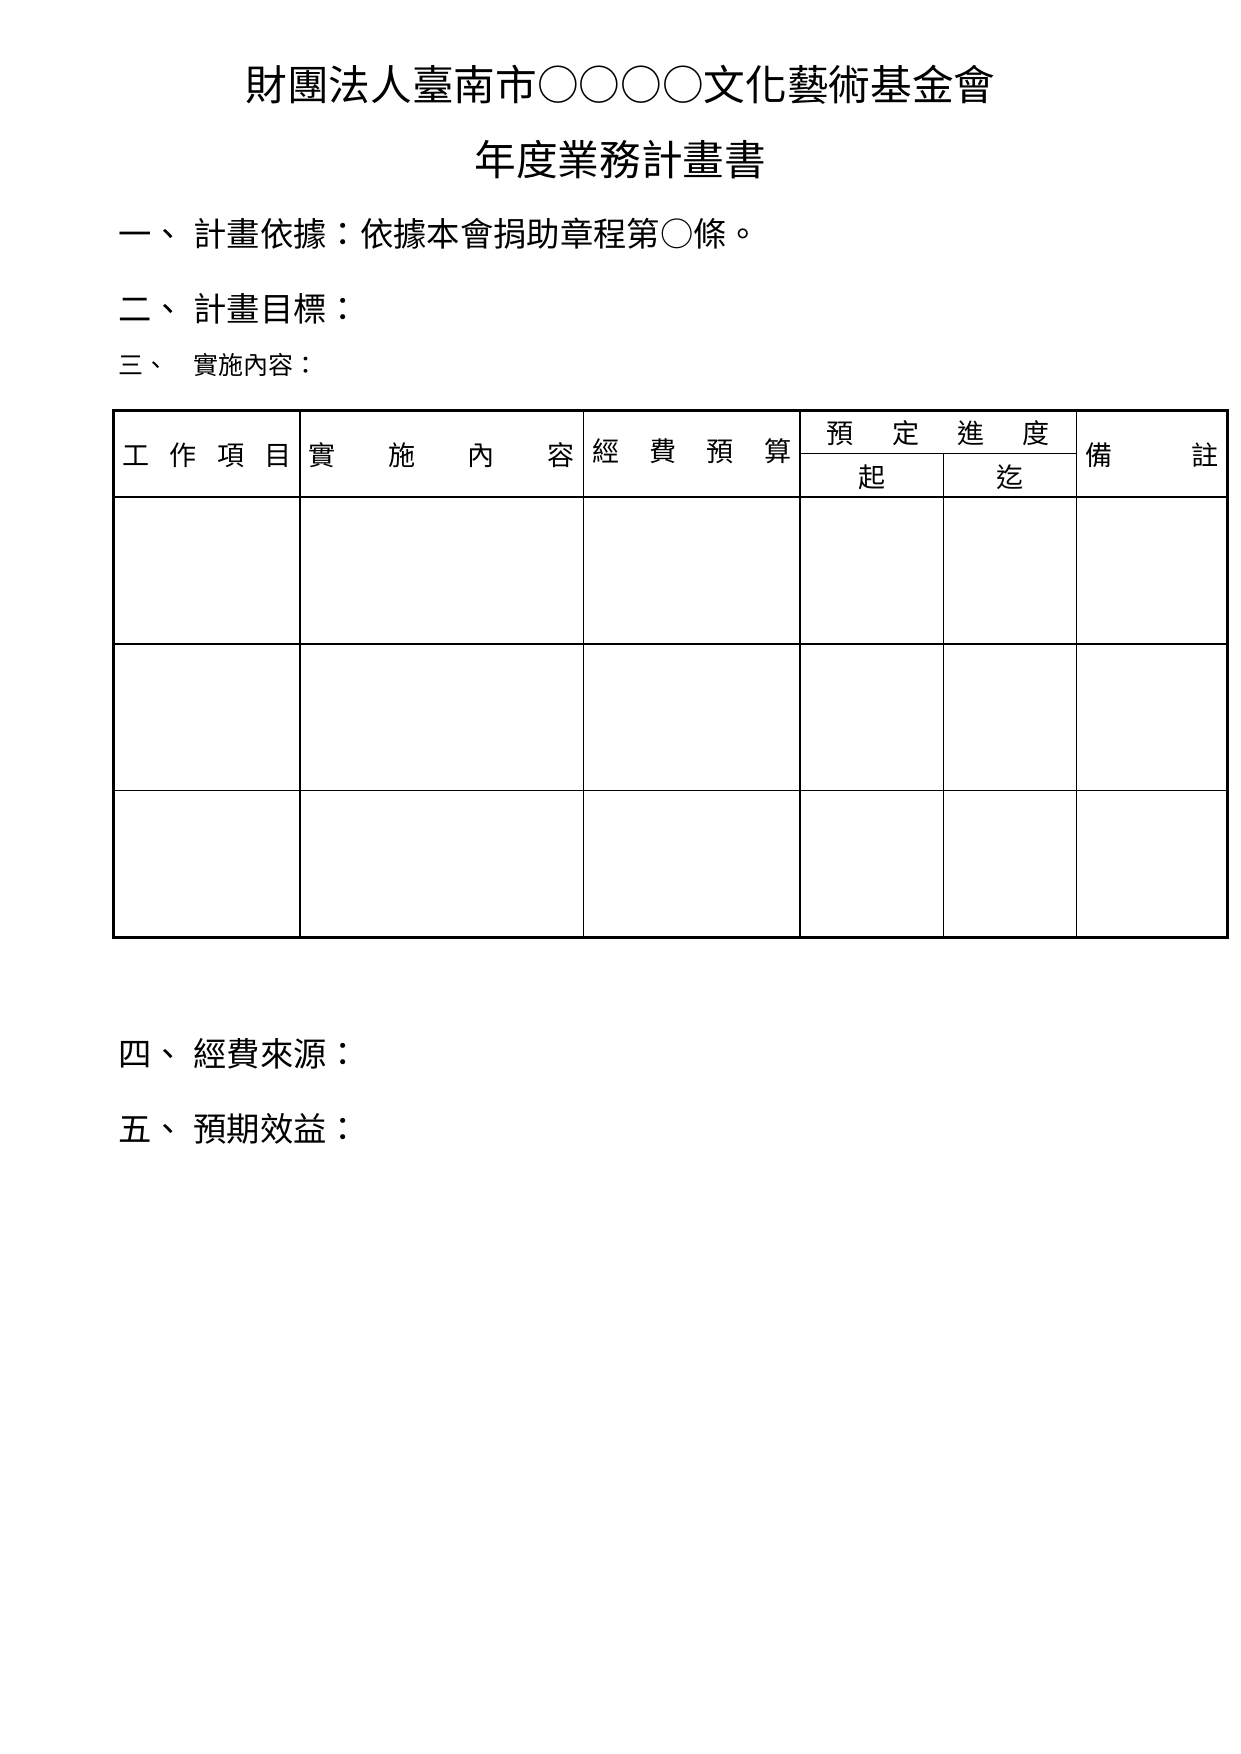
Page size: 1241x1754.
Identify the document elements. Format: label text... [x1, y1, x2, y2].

table_cell [301, 498, 583, 643]
table_header 工作項目 [115, 412, 299, 496]
table_cell [301, 791, 583, 936]
text 財團法人臺南市○○○○文化藝術基金會 [118, 44, 1122, 119]
table_cell [944, 791, 1076, 936]
table_cell [801, 645, 943, 789]
table_cell [944, 645, 1076, 789]
table_header 經費預算 (新台幣元) [584, 412, 799, 496]
table_cell 迄 [944, 454, 1076, 496]
list 實施內容： [118, 344, 1122, 382]
table_header 備註 [1077, 412, 1226, 496]
table_cell [1077, 498, 1226, 643]
table_cell [584, 645, 799, 789]
table_cell [584, 498, 799, 643]
table_header 實施內容 [301, 412, 583, 496]
list 預期效益： [118, 1089, 1122, 1164]
table_header 預定進度 [801, 412, 1076, 452]
list 經費來源： [118, 1014, 1122, 1089]
table_cell [801, 791, 943, 936]
table_cell 起 [801, 454, 943, 496]
table_cell [115, 498, 299, 643]
table_cell [801, 498, 943, 643]
table_cell [1077, 645, 1226, 789]
list 計畫依據：依據本會捐助章程第○條。 [118, 194, 1122, 269]
table_cell [1077, 791, 1226, 936]
table_cell [115, 791, 299, 936]
table_cell [301, 645, 583, 789]
text 年度業務計畫書 [118, 119, 1122, 194]
table_cell [944, 498, 1076, 643]
table_cell [584, 791, 799, 936]
table_cell [115, 645, 299, 789]
list 計畫目標： [118, 269, 1122, 344]
